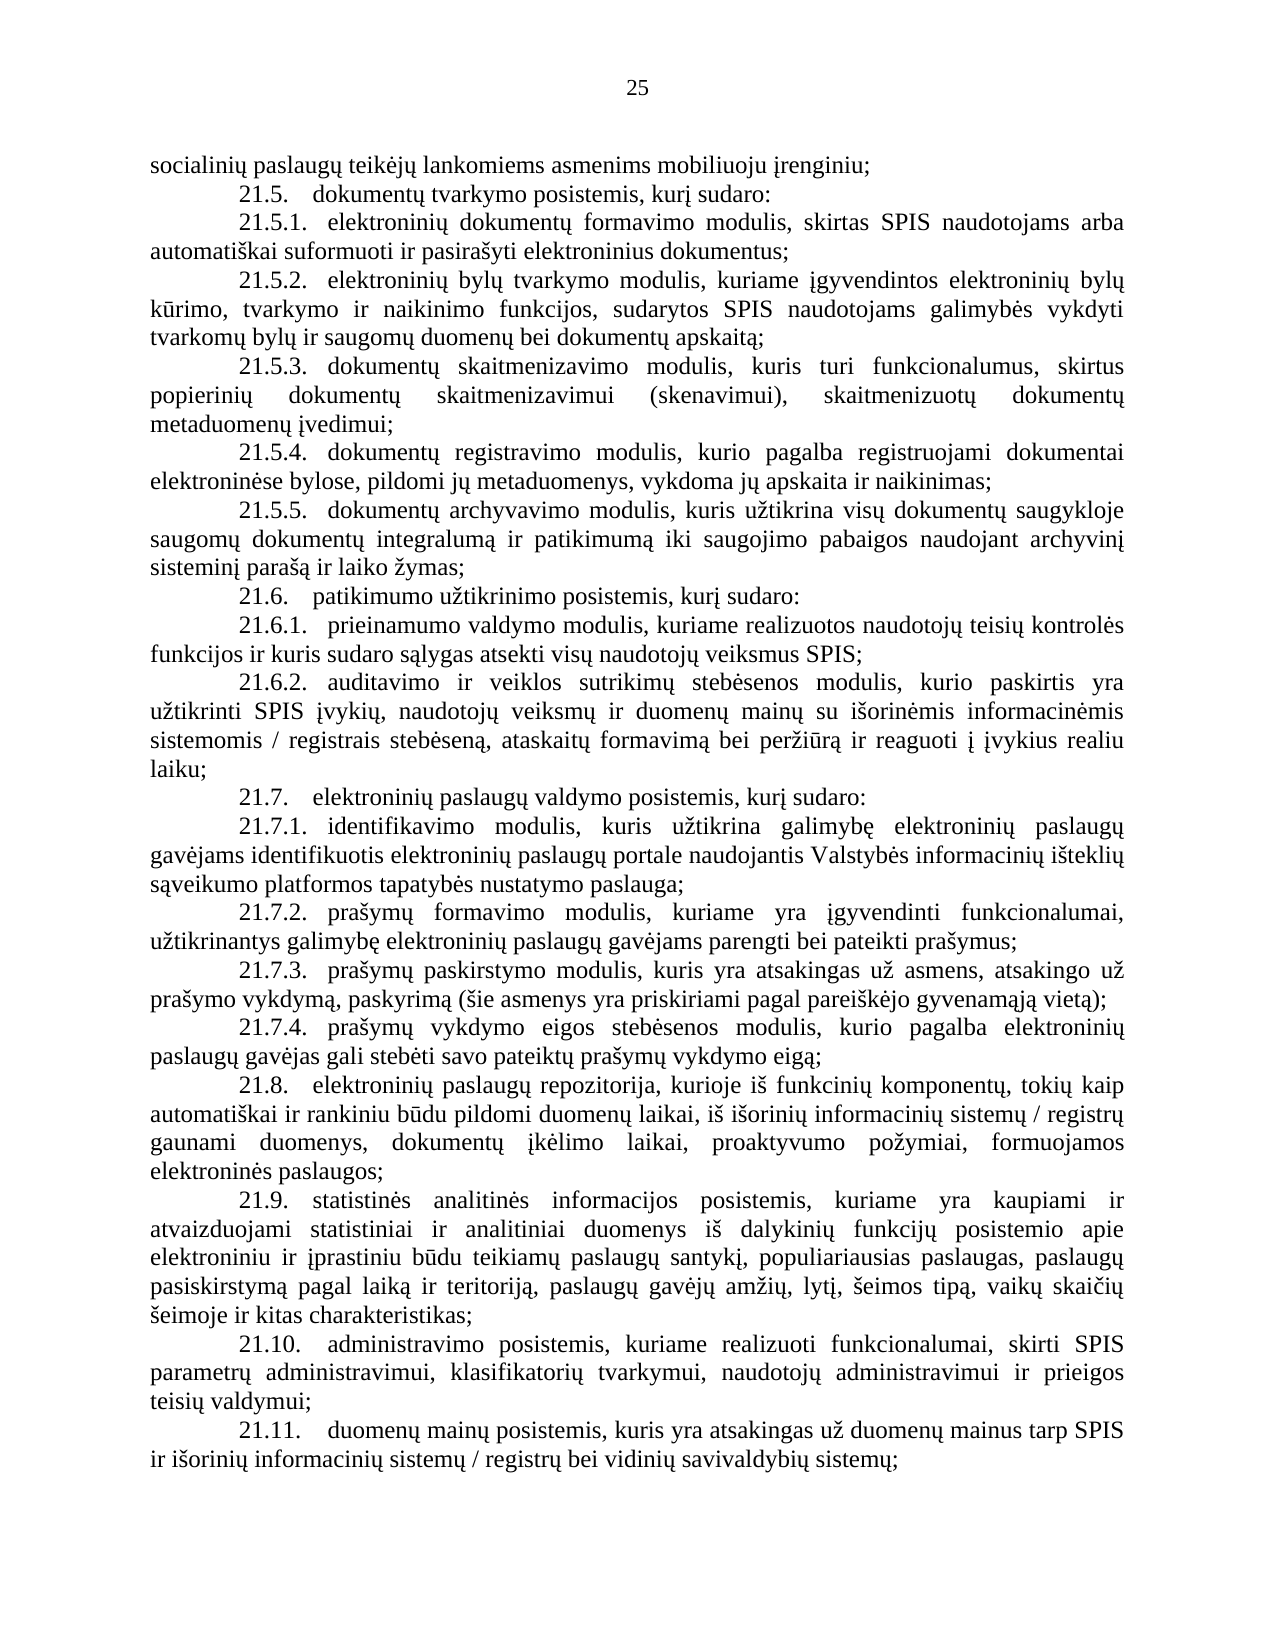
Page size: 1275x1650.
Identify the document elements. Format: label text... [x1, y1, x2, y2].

text 21.6.1. prieinamumo valdymo modulis, kuriame realizuotos naudotojų teisių kontrolės funkcijos ir kuris sudaro sąlygas atsekti visų naudotojų veiksmus SPIS; [150, 610, 1125, 667]
text 21.5. dokumentų tvarkymo posistemis, kurį sudaro: [150, 179, 1125, 207]
text 21.7.3. prašymų paskirstymo modulis, kuris yra atsakingas už asmens, atsakingo už prašymo vykdymą, paskyrimą (šie asmenys yra priskiriami pagal pareiškėjo gyvenamąją vietą); [150, 955, 1125, 1012]
text 21.7.2. prašymų formavimo modulis, kuriame yra įgyvendinti funkcionalumai, užtikrinantys galimybę elektroninių paslaugų gavėjams parengti bei pateikti prašymus; [150, 897, 1125, 955]
text 21.7. elektroninių paslaugų valdymo posistemis, kurį sudaro: [150, 782, 1125, 811]
text socialinių paslaugų teikėjų lankomiems asmenims mobiliuoju įrenginiu; [150, 150, 1125, 179]
text 21.11. duomenų mainų posistemis, kuris yra atsakingas už duomenų mainus tarp SPIS ir išorinių informacinių sistemų / registrų bei vidinių savivaldybių sistemų; [150, 1415, 1125, 1472]
text 21.10. administravimo posistemis, kuriame realizuoti funkcionalumai, skirti SPIS parametrų administravimui, klasifikatorių tvarkymui, naudotojų administravimui ir prieigos teisių valdymui; [150, 1329, 1125, 1415]
text 21.6. patikimumo užtikrinimo posistemis, kurį sudaro: [150, 581, 1125, 610]
text 21.5.5. dokumentų archyvavimo modulis, kuris užtikrina visų dokumentų saugykloje saugomų dokumentų integralumą ir patikimumą iki saugojimo pabaigos naudojant archyvinį sisteminį parašą ir laiko žymas; [150, 495, 1125, 581]
text 21.5.4. dokumentų registravimo modulis, kurio pagalba registruojami dokumentai elektroninėse bylose, pildomi jų metaduomenys, vykdoma jų apskaita ir naikinimas; [150, 437, 1125, 495]
text 21.6.2. auditavimo ir veiklos sutrikimų stebėsenos modulis, kurio paskirtis yra užtikrinti SPIS įvykių, naudotojų veiksmų ir duomenų mainų su išorinėmis informacinėmis sistemomis / registrais stebėseną, ataskaitų formavimą bei peržiūrą ir reaguoti į įvykius realiu laiku; [150, 667, 1125, 782]
text 21.5.3. dokumentų skaitmenizavimo modulis, kuris turi funkcionalumus, skirtus popierinių dokumentų skaitmenizavimui (skenavimui), skaitmenizuotų dokumentų metaduomenų įvedimui; [150, 351, 1125, 437]
text 21.7.1. identifikavimo modulis, kuris užtikrina galimybę elektroninių paslaugų gavėjams identifikuotis elektroninių paslaugų portale naudojantis Valstybės informacinių išteklių sąveikumo platformos tapatybės nustatymo paslauga; [150, 811, 1125, 897]
text 21.5.2. elektroninių bylų tvarkymo modulis, kuriame įgyvendintos elektroninių bylų kūrimo, tvarkymo ir naikinimo funkcijos, sudarytos SPIS naudotojams galimybės vykdyti tvarkomų bylų ir saugomų duomenų bei dokumentų apskaitą; [150, 265, 1125, 351]
text 21.9. statistinės analitinės informacijos posistemis, kuriame yra kaupiami ir atvaizduojami statistiniai ir analitiniai duomenys iš dalykinių funkcijų posistemio apie elektroniniu ir įprastiniu būdu teikiamų paslaugų santykį, populiariausias paslaugas, paslaugų pasiskirstymą pagal laiką ir teritoriją, paslaugų gavėjų amžių, lytį, šeimos tipą, vaikų skaičių šeimoje ir kitas charakteristikas; [150, 1185, 1125, 1329]
text 21.8. elektroninių paslaugų repozitorija, kurioje iš funkcinių komponentų, tokių kaip automatiškai ir rankiniu būdu pildomi duomenų laikai, iš išorinių informacinių sistemų / registrų gaunami duomenys, dokumentų įkėlimo laikai, proaktyvumo požymiai, formuojamos elektroninės paslaugos; [150, 1070, 1125, 1185]
text 21.5.1. elektroninių dokumentų formavimo modulis, skirtas SPIS naudotojams arba automatiškai suformuoti ir pasirašyti elektroninius dokumentus; [150, 207, 1125, 265]
text 21.7.4. prašymų vykdymo eigos stebėsenos modulis, kurio pagalba elektroninių paslaugų gavėjas gali stebėti savo pateiktų prašymų vykdymo eigą; [150, 1012, 1125, 1070]
